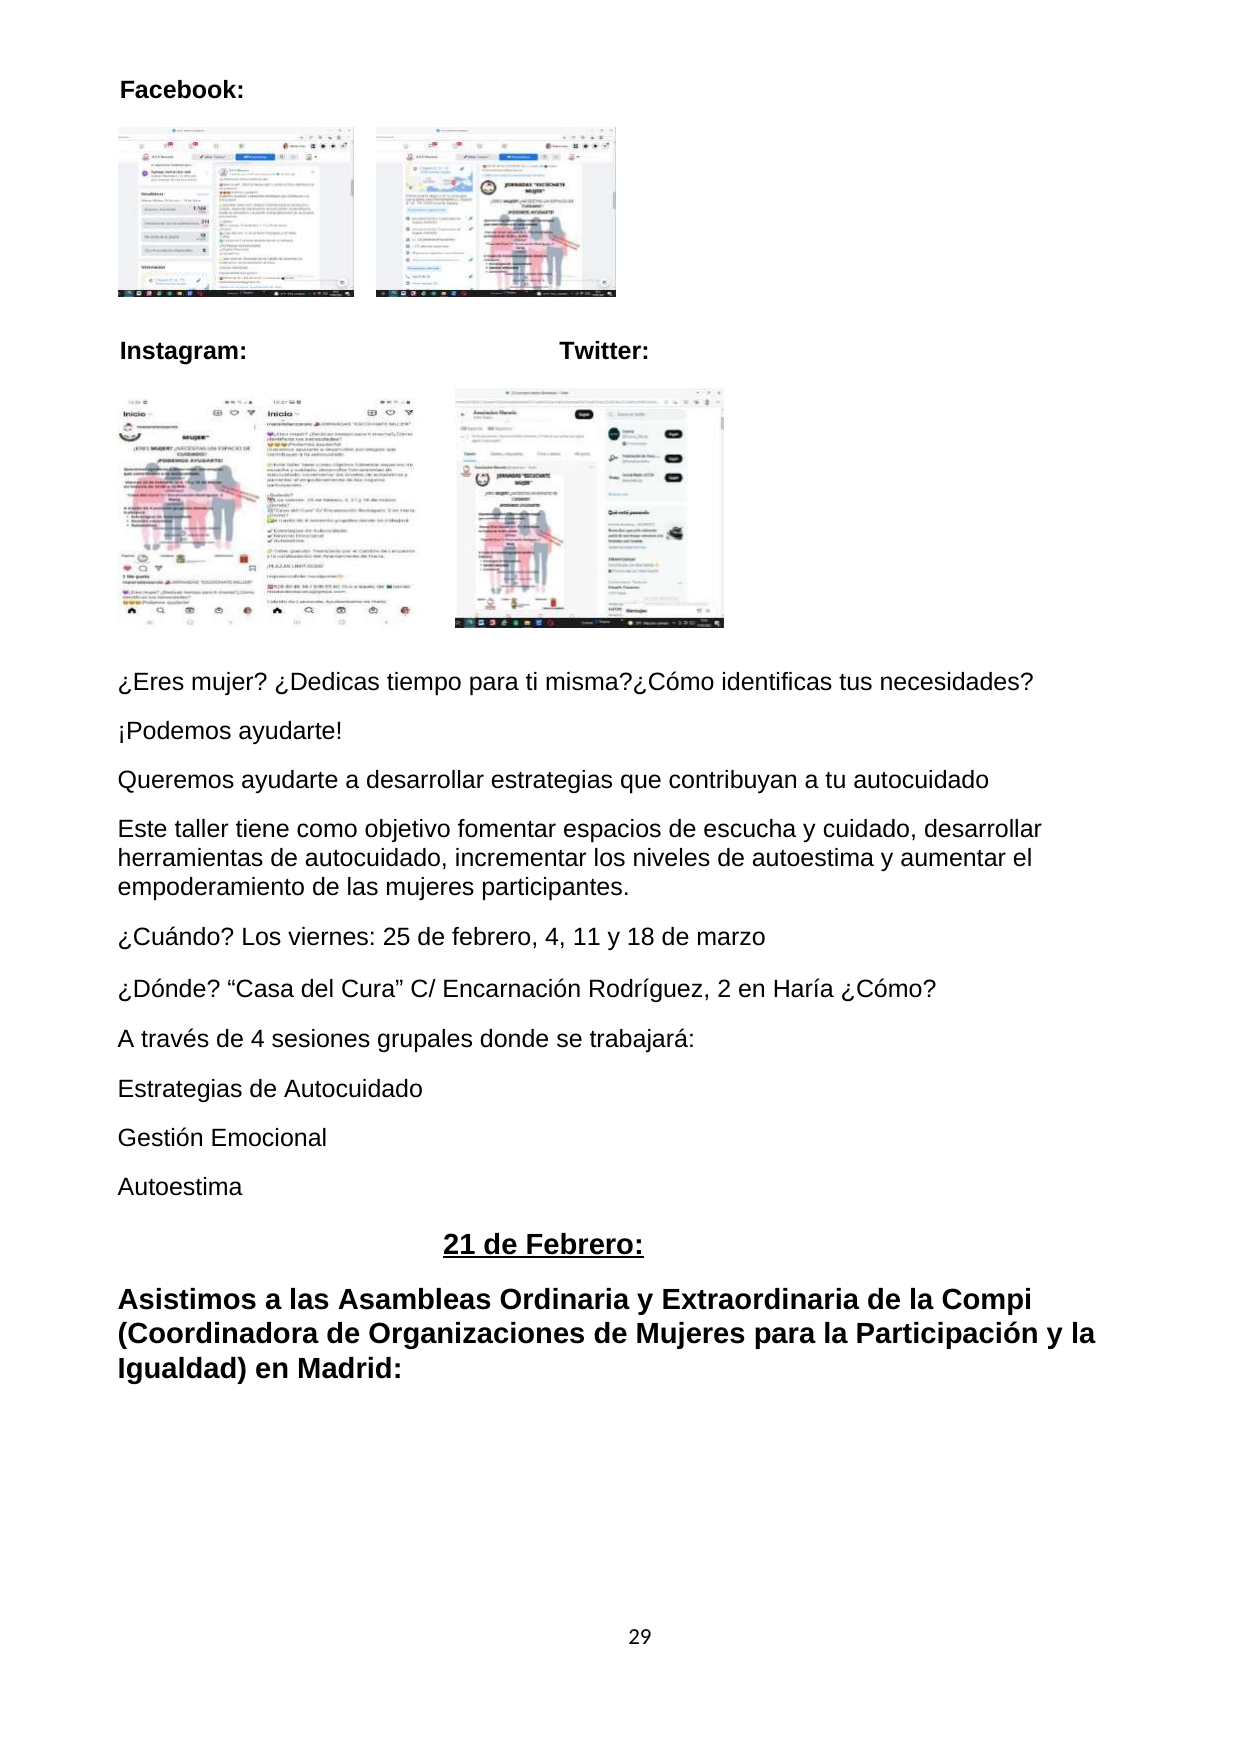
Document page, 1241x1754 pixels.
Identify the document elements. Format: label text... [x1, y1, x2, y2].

text Queremos ayudarte a desarrollar estrategias que contribuyan a tu autocuidado [117, 765, 1167, 793]
text Autoestima [117, 1171, 1167, 1200]
text ¡Podemos ayudarte! [117, 716, 1167, 744]
text ¿Dónde? “Casa del Cura” C/ Encarnación Rodríguez, 2 en Haría ¿Cómo? A través de 4 sesiones grupales donde se trabajará: [117, 974, 938, 1052]
text Facebook: [119, 75, 1192, 104]
text Asistimos a las Asambleas Ordinaria y Extraordinaria de la Compi (Coordinadora de Organizaciones de Mujeres para la Participación y la Igualdad) en Madrid: [117, 1282, 1097, 1384]
text ¿Eres mujer? ¿Dedicas tiempo para ti misma?¿Cómo identificas tus necesidades? [117, 667, 1167, 695]
text Este taller tiene como objetivo fomentar espacios de escucha y cuidado, desarrollar herramientas de autocuidado, incrementar los niveles de autoestima y aumentar el empoderamiento de las mujeres participantes. [117, 813, 1167, 901]
text Instagram: Twitter: [119, 336, 1192, 365]
text Gestión Emocional [117, 1122, 1167, 1151]
text 21 de Febrero: [116, 1227, 1079, 1261]
text Estrategias de Autocuidado [117, 1073, 1167, 1102]
text ¿Cuándo? Los viernes: 25 de febrero, 4, 11 y 18 de marzo [117, 922, 1167, 950]
